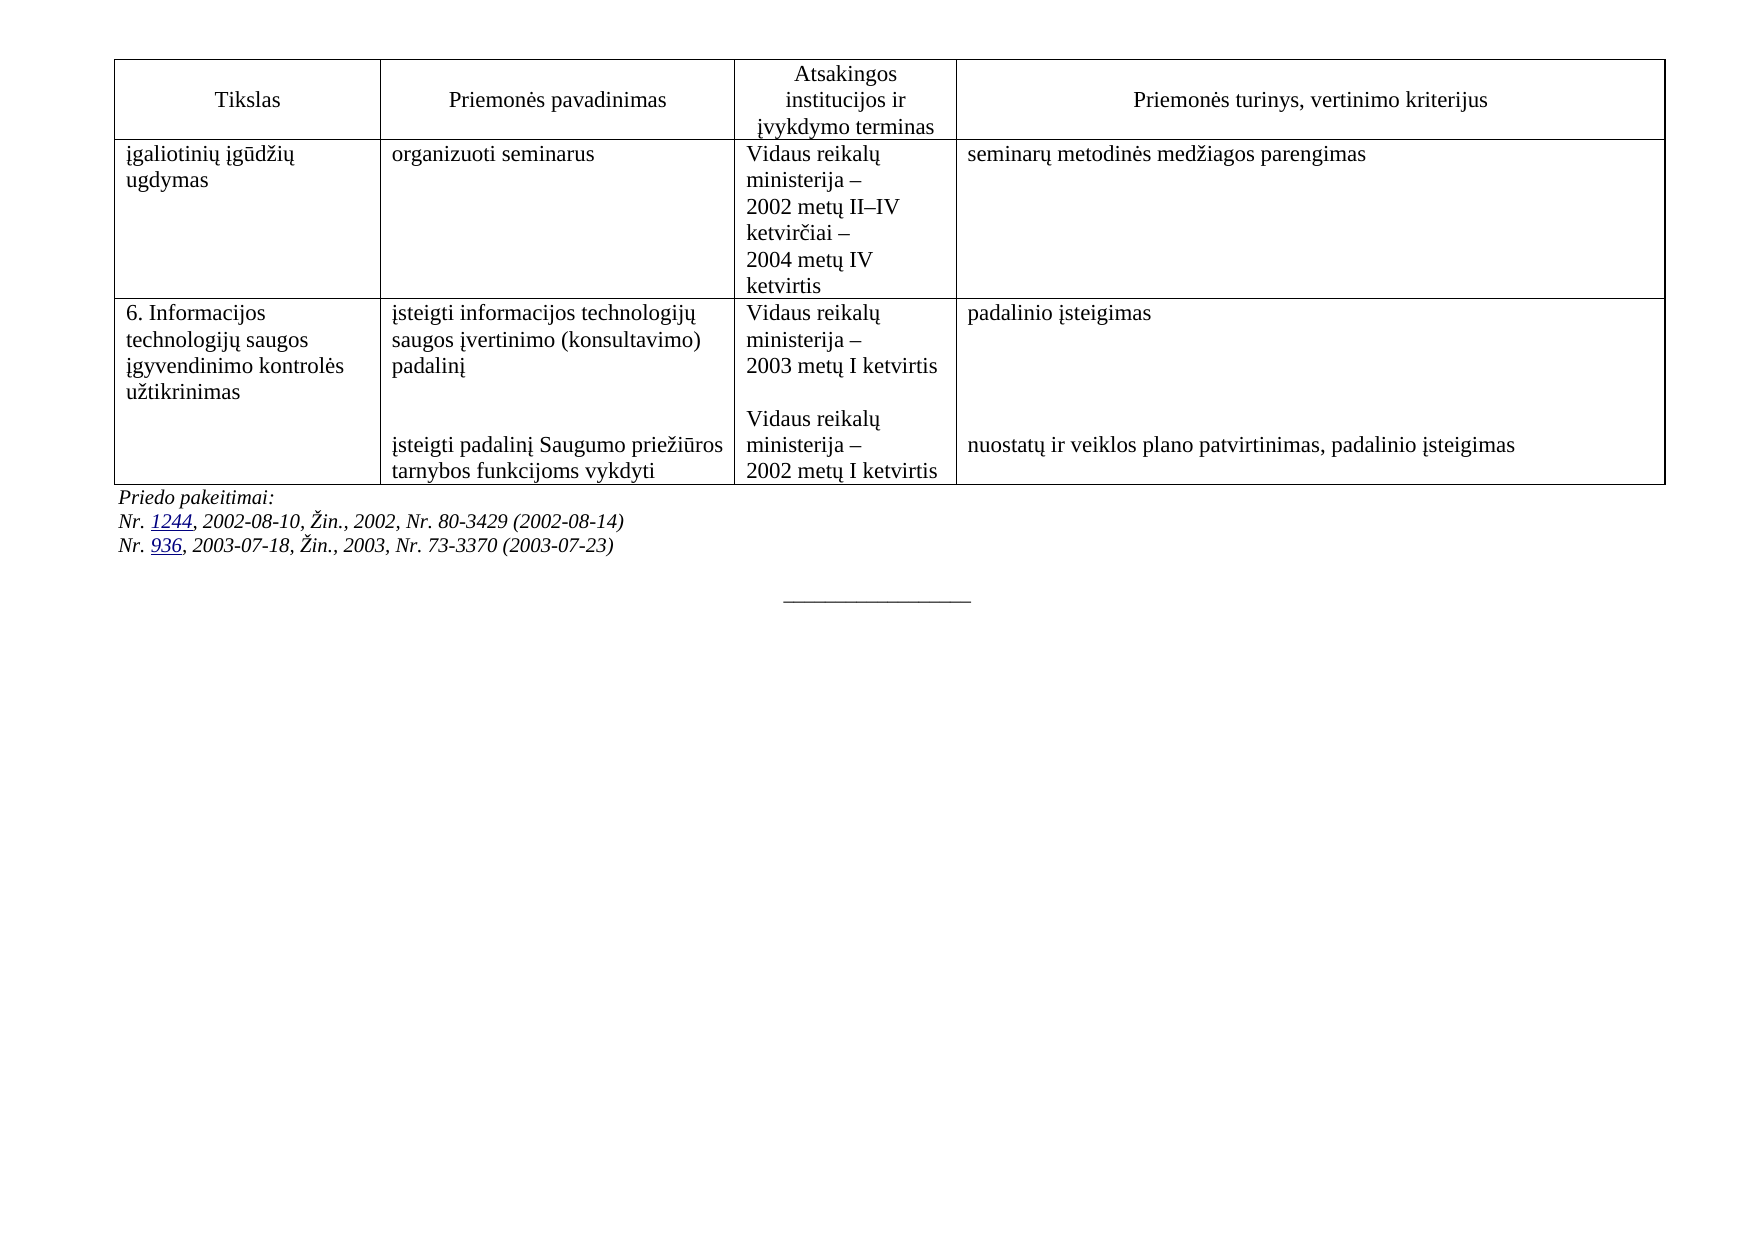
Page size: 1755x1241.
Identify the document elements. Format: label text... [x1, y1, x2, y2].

table_header Priemonės pavadinimas [381, 60, 734, 139]
table_cell organizuoti seminarus [381, 140, 734, 298]
table_cell padalinio įsteigimas nuostatų ir veiklos plano patvirtinimas, padalinio įsteigimas [957, 299, 1664, 484]
text Nr. 1244, 2002-08-10, Žin., 2002, Nr. 80-3429 (2002-08-14) [118, 509, 1636, 533]
table_cell įsteigti informacijos technologijų saugos įvertinimo (konsultavimo) padalinį įsteigti padalinį Saugumo priežiūros tarnybos funkcijoms vykdyti [381, 299, 734, 484]
table_cell seminarų metodinės medžiagos parengimas [957, 140, 1664, 298]
table_cell 6. Informacijos technologijų saugos įgyvendinimo kontrolės užtikrinimas [115, 299, 380, 484]
text Priedo pakeitimai: [118, 485, 1636, 509]
table_header Priemonės turinys, vertinimo kriterijus [957, 60, 1664, 139]
table_cell įgaliotinių įgūdžių ugdymas [115, 140, 380, 298]
table_cell Vidaus reikalų ministerija – 2002 metų II–IV ketvirčiai – 2004 metų IV ketvirtis [735, 140, 956, 298]
table_header Atsakingos institucijos ir įvykdymo terminas [735, 60, 956, 139]
text Nr. 936, 2003-07-18, Žin., 2003, Nr. 73-3370 (2003-07-23) [118, 533, 1636, 557]
table_header Tikslas [115, 60, 380, 139]
table_cell Vidaus reikalų ministerija – 2003 metų I ketvirtis Vidaus reikalų ministerija – 2002 metų I ketvirtis [735, 299, 956, 484]
text __________________ [118, 581, 1636, 605]
